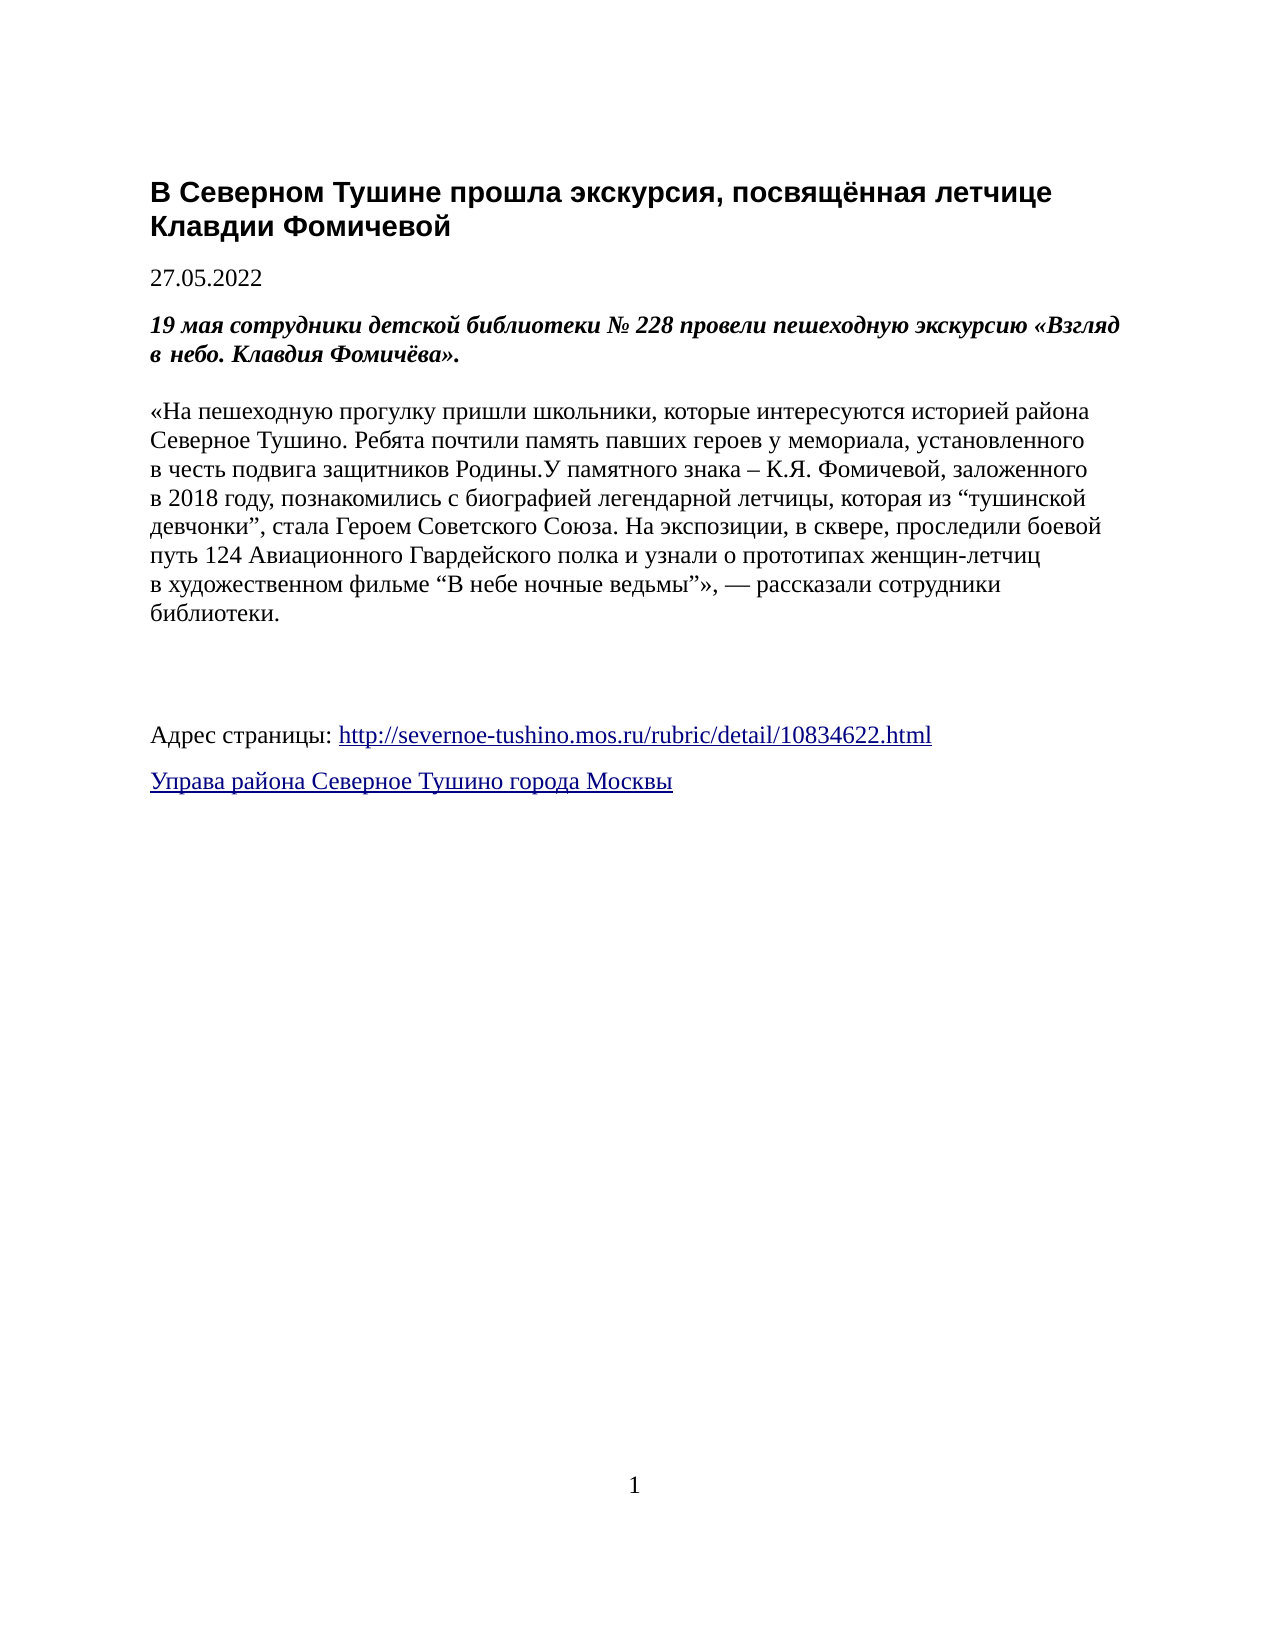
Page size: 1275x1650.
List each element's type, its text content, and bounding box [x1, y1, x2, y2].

text 27.05.2022 [150, 263, 1125, 292]
subtitle В Северном Тушине прошла экскурсия, посвящённая летчице Клавдии Фомичевой [150, 175, 1125, 242]
text Адрес страницы: http://severnoe-tushino.mos.ru/rubric/detail/10834622.html [150, 720, 1125, 748]
text 19 мая сотрудники детской библиотеки № 228 провели пешеходную экскурсию «Взгляд в небо. Клавдия Фомичёва». «На пешеходную прогулку пришли школьники, которые интересуются историей района Северное Тушино. Ребята почтили память павших героев у мемориала, установленного в честь подвига защитников Родины.У памятного знака – К.Я. Фомичевой, заложенного в 2018 году, познакомились с биографией легендарной летчицы, которая из “тушинской девчонки”, стала Героем Советского Союза. На экспозиции, в сквере, проследили боевой путь 124 Авиационного Гвардейского полка и узнали о прототипах женщин-летчиц в художественном фильме “В небе ночные ведьмы”», — рассказали сотрудники библиотеки. [150, 310, 1125, 626]
text Управа района Северное Тушино города Москвы [150, 766, 1125, 795]
